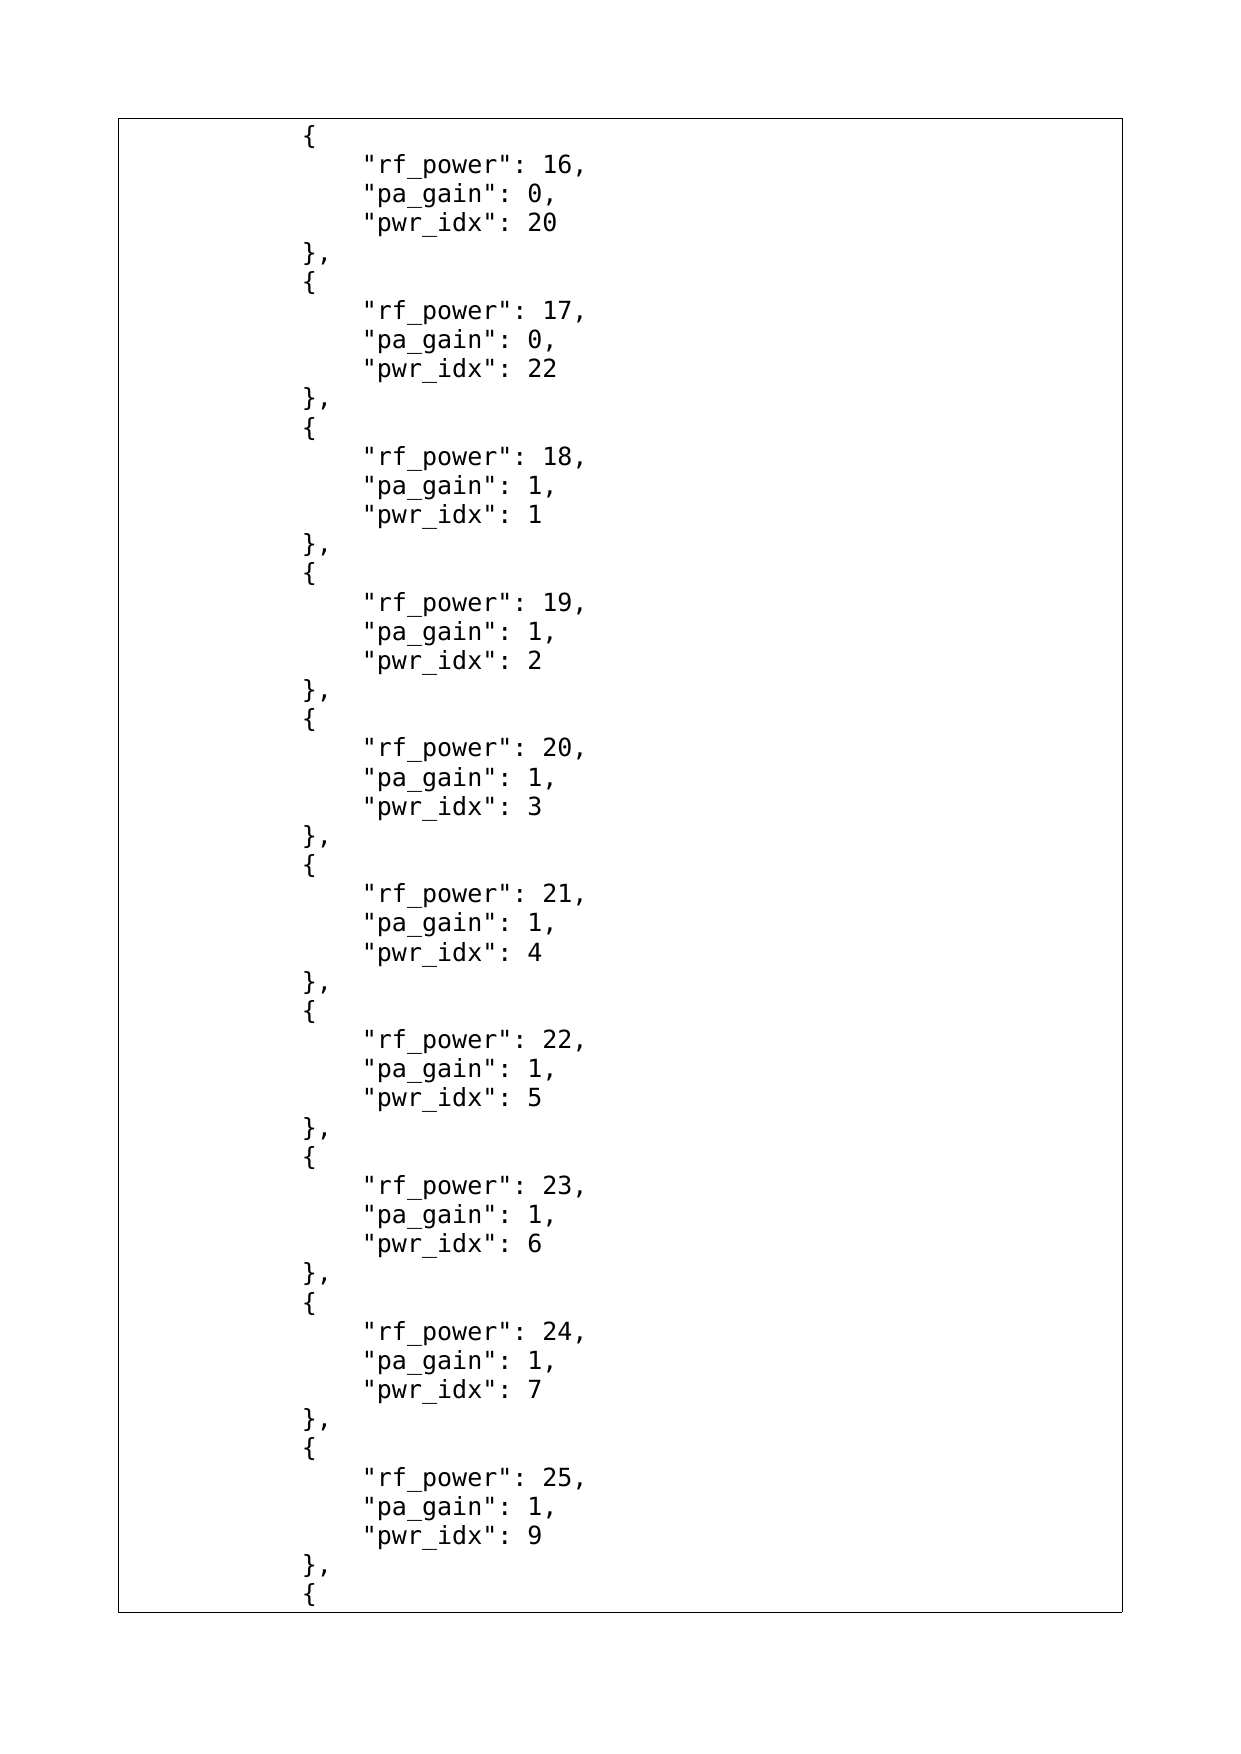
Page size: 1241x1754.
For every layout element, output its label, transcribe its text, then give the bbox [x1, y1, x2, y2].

table_header { "rf_power": 16, "pa_gain": 0, "pwr_idx": 20 }, { "rf_power": 17, "pa_gain": 0, "pwr_idx": 22 }, { "rf_power": 18, "pa_gain": 1, "pwr_idx": 1 }, { "rf_power": 19, "pa_gain": 1, "pwr_idx": 2 }, { "rf_power": 20, "pa_gain": 1, "pwr_idx": 3 }, { "rf_power": 21, "pa_gain": 1, "pwr_idx": 4 }, { "rf_power": 22, "pa_gain": 1, "pwr_idx": 5 }, { "rf_power": 23, "pa_gain": 1, "pwr_idx": 6 }, { "rf_power": 24, "pa_gain": 1, "pwr_idx": 7 }, { "rf_power": 25, "pa_gain": 1, "pwr_idx": 9 }, { [119, 119, 1122, 1612]
